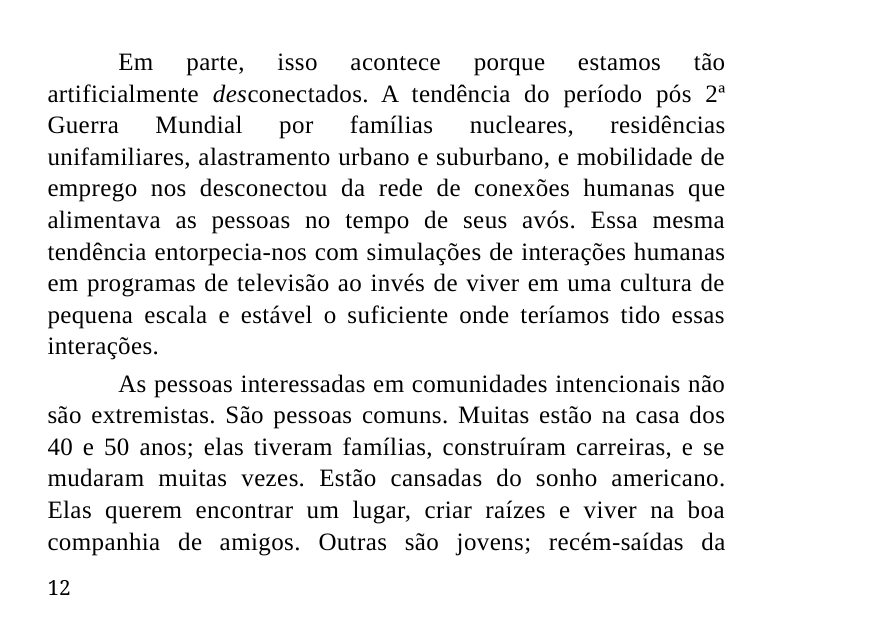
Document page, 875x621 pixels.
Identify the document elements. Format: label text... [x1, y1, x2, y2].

text As pessoas interessadas em comunidades intencionais não são extremistas. São pessoas comuns. Muitas estão na casa dos 40 e 50 anos; elas tiveram famílias, construíram carreiras, e se mudaram muitas vezes. Estão cansadas do sonho americano. Elas querem encontrar um lugar, criar raízes e viver na boa companhia de amigos. Outras são jovens; recém-saídas da [47, 369, 726, 555]
text Em parte, isso acontece porque estamos tão artificialmente desconectados. A tendência do período pós 2ª Guerra Mundial por famílias nucleares, residências unifamiliares, alastramento urbano e suburbano, e mobilidade de emprego nos desconectou da rede de conexões humanas que alimentava as pessoas no tempo de seus avós. Essa mesma tendência entorpecia-nos com simulações de interações humanas em programas de televisão ao invés de viver em uma cultura de pequena escala e estável o suficiente onde teríamos tido essas interações. [47, 47, 726, 360]
